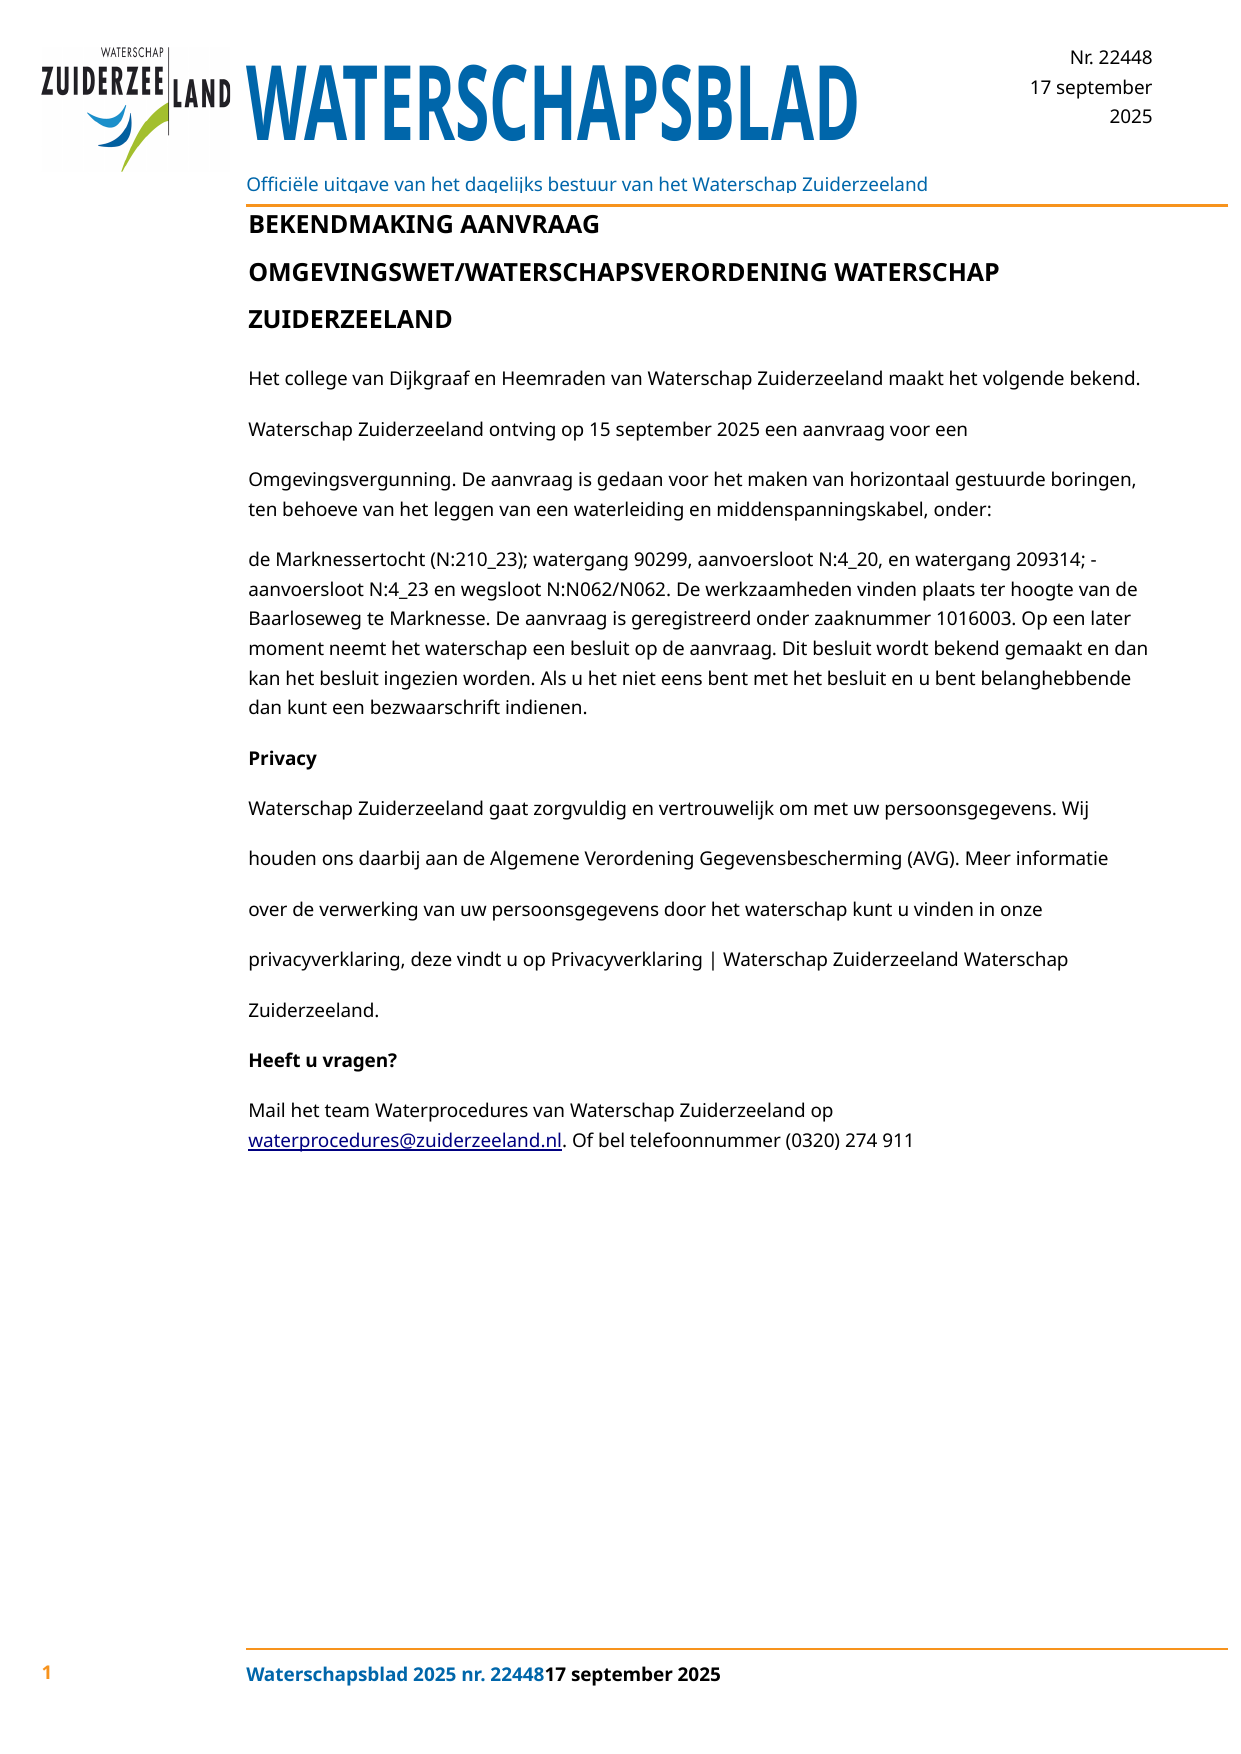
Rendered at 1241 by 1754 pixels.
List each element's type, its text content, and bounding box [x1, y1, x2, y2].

text Het college van Dijkgraaf en Heemraden van Waterschap Zuiderzeeland maakt het volgende bekend. [248, 366, 1152, 391]
text Zuiderzeeland. [248, 997, 1152, 1022]
text BEKENDMAKING AANVRAAG OMGEVINGSWET/WATERSCHAPSVERORDENING WATERSCHAP ZUIDERZEELAND [248, 207, 1152, 336]
text Heeft u vragen? [248, 1047, 1152, 1073]
text Omgevingsvergunning. De aanvraag is gedaan voor het maken van horizontaal gestuurde boringen, ten behoeve van het leggen van een waterleiding en middenspanningskabel, onder: [248, 466, 1152, 522]
text de Marknessertocht (N:210_23); watergang 90299, aanvoersloot N:4_20, en watergang 209314; - aanvoersloot N:4_23 en wegsloot N:N062/N062. De werkzaamheden vinden plaats ter hoogte van de Baarloseweg te Marknesse. De aanvraag is geregistreerd onder zaaknummer 1016003. Op een later moment neemt het waterschap een besluit op de aanvraag. Dit besluit wordt bekend gemaakt en dan kan het besluit ingezien worden. Als u het niet eens bent met het besluit en u bent belanghebbende dan kunt een bezwaarschrift indienen. [248, 546, 1152, 720]
text Mail het team Waterprocedures van Waterschap Zuiderzeeland op waterprocedures@zuiderzeeland.nl. Of bel telefoonnummer (0320) 274 911 [248, 1098, 1152, 1153]
text Waterschap Zuiderzeeland ontving op 15 september 2025 een aanvraag voor een [248, 416, 1152, 442]
text over de verwerking van uw persoonsgegevens door het waterschap kunt u vinden in onze [248, 896, 1152, 922]
text houden ons daarbij aan de Algemene Verordening Gegevensbescherming (AVG). Meer informatie [248, 846, 1152, 871]
text Waterschap Zuiderzeeland gaat zorgvuldig en vertrouwelijk om met uw persoonsgegevens. Wij [248, 795, 1152, 821]
text privacyverklaring, deze vindt u op Privacyverklaring | Waterschap Zuiderzeeland Waterschap [248, 946, 1152, 972]
picture [41, 47, 231, 172]
text Privacy [248, 745, 1152, 770]
